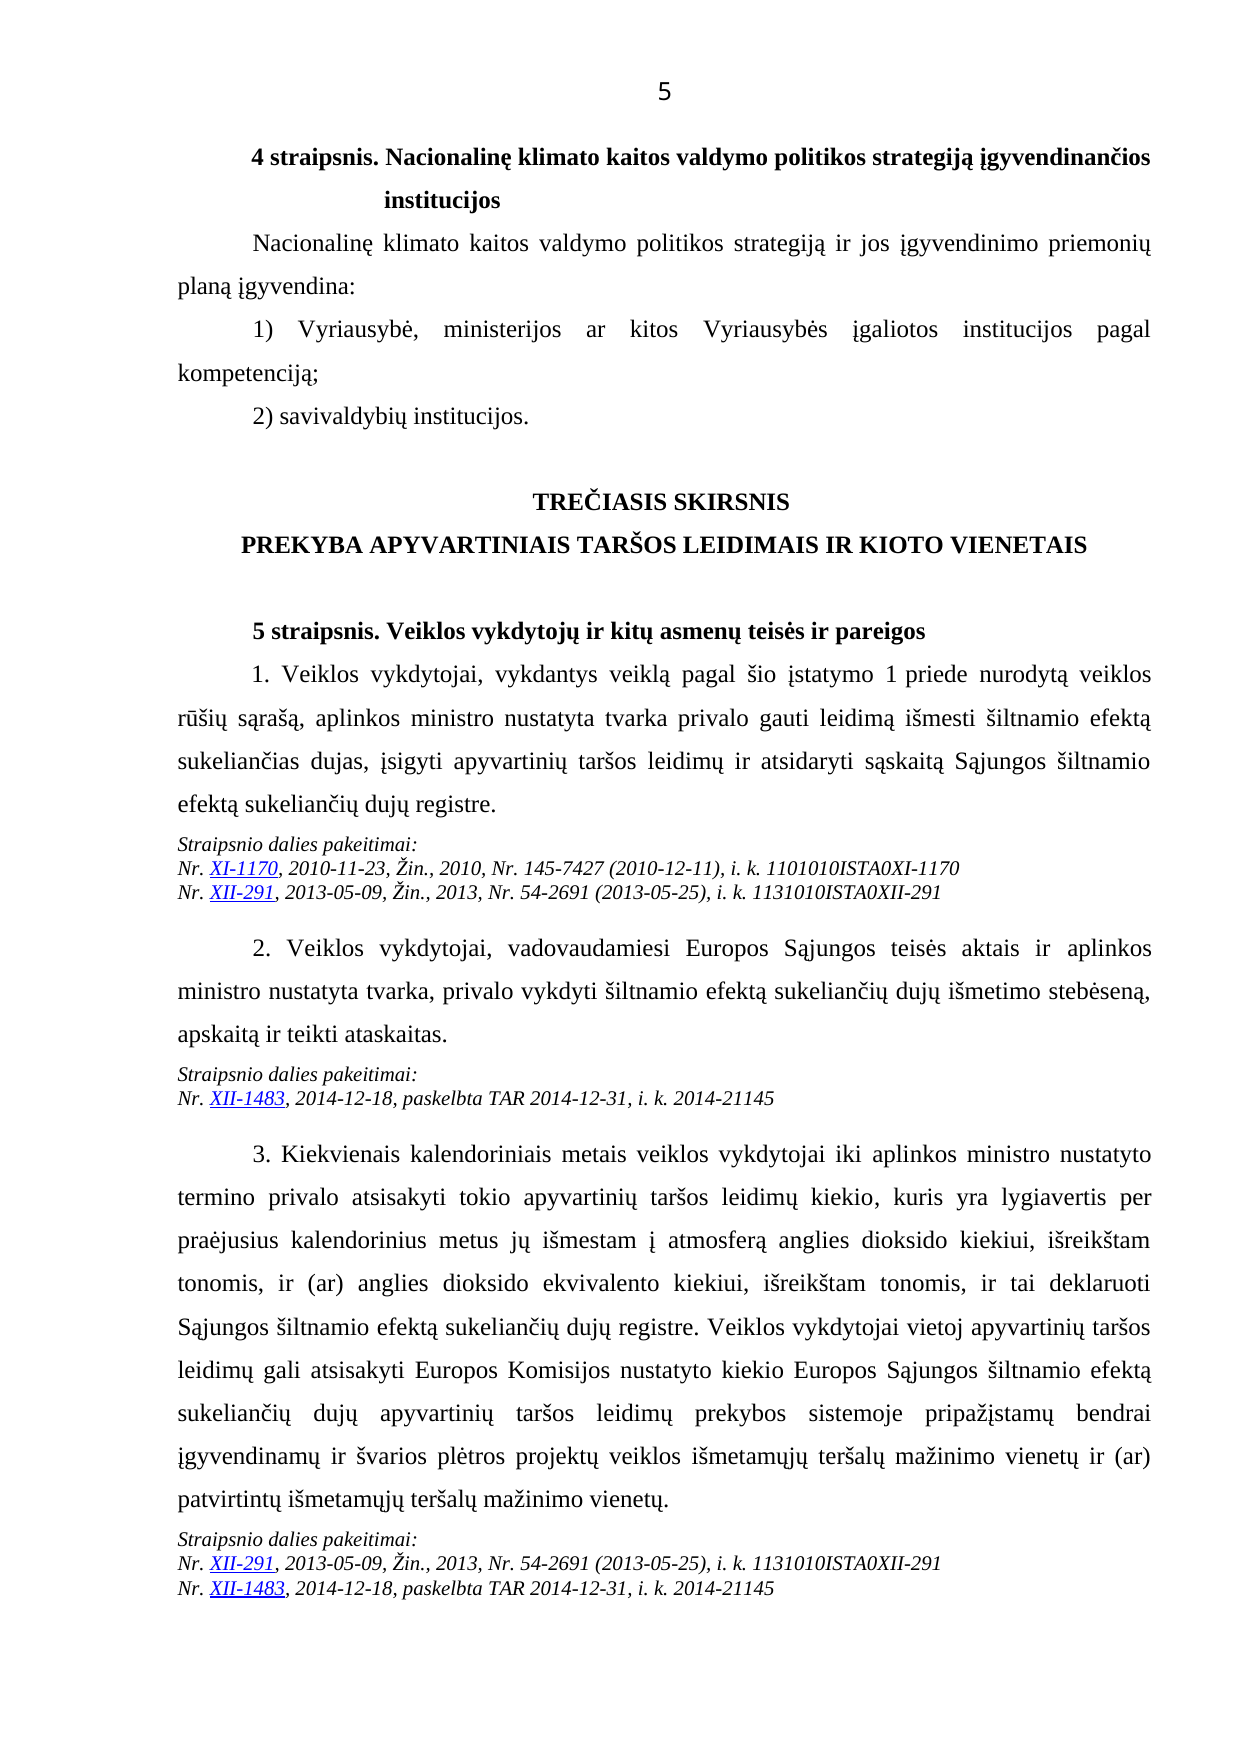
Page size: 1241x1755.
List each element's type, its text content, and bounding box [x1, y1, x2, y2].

text 5 straipsnis. Veiklos vykdytojų ir kitų asmenų teisės ir pareigos [177, 616, 1152, 645]
text Nr. XI-1170, 2010-11-23, Žin., 2010, Nr. 145-7427 (2010-12-11), i. k. 1101010ISTA0XI-1170 [177, 856, 1152, 880]
text 2. Veiklos vykdytojai, vadovaudamiesi Europos Sąjungos teisės aktais ir aplinkos ministro nustatyta tvarka, privalo vykdyti šiltnamio efektą sukeliančių dujų išmetimo stebėseną, apskaitą ir teikti ataskaitas. [177, 933, 1152, 1048]
text Straipsnio dalies pakeitimai: [177, 1062, 1152, 1086]
text Straipsnio dalies pakeitimai: [177, 832, 1152, 856]
text Nr. XII-1483, 2014-12-18, paskelbta TAR 2014-12-31, i. k. 2014-21145 [177, 1086, 1152, 1110]
text PREKYBA APYVARTINIAIS TARŠOS LEIDIMAIS IR KIOTO VIENETAIS [177, 530, 1152, 559]
text TREČIASIS SKIRSNIS [177, 487, 1152, 516]
text Nr. XII-291, 2013-05-09, Žin., 2013, Nr. 54-2691 (2013-05-25), i. k. 1131010ISTA0XII-291 [177, 1551, 1152, 1575]
text 4 straipsnis. Nacionalinę klimato kaitos valdymo politikos strategiją įgyvendinančios institucijos [251, 142, 1152, 214]
text Nr. XII-291, 2013-05-09, Žin., 2013, Nr. 54-2691 (2013-05-25), i. k. 1131010ISTA0XII-291 [177, 880, 1152, 904]
text Straipsnio dalies pakeitimai: [177, 1527, 1152, 1551]
text 2) savivaldybių institucijos. [177, 401, 1152, 429]
text Nr. XII-1483, 2014-12-18, paskelbta TAR 2014-12-31, i. k. 2014-21145 [177, 1575, 1152, 1599]
text 3. Kiekvienais kalendoriniais metais veiklos vykdytojai iki aplinkos ministro nustatyto termino privalo atsisakyti tokio apyvartinių taršos leidimų kiekio, kuris yra lygiavertis per praėjusius kalendorinius metus jų išmestam į atmosferą anglies dioksido kiekiui, išreikštam tonomis, ir (ar) anglies dioksido ekvivalento kiekiui, išreikštam tonomis, ir tai deklaruoti Sąjungos šiltnamio efektą sukeliančių dujų registre. Veiklos vykdytojai vietoj apyvartinių taršos leidimų gali atsisakyti Europos Komisijos nustatyto kiekio Europos Sąjungos šiltnamio efektą sukeliančių dujų apyvartinių taršos leidimų prekybos sistemoje pripažįstamų bendrai įgyvendinamų ir švarios plėtros projektų veiklos išmetamųjų teršalų mažinimo vienetų ir (ar) patvirtintų išmetamųjų teršalų mažinimo vienetų. [177, 1139, 1152, 1513]
text Nacionalinę klimato kaitos valdymo politikos strategiją ir jos įgyvendinimo priemonių planą įgyvendina: [177, 228, 1152, 300]
text 1) Vyriausybė, ministerijos ar kitos Vyriausybės įgaliotos institucijos pagal kompetenciją; [177, 314, 1152, 386]
text 1. Veiklos vykdytojai, vykdantys veiklą pagal šio įstatymo 1 priede nurodytą veiklos rūšių sąrašą, aplinkos ministro nustatyta tvarka privalo gauti leidimą išmesti šiltnamio efektą sukeliančias dujas, įsigyti apyvartinių taršos leidimų ir atsidaryti sąskaitą Sąjungos šiltnamio efektą sukeliančių dujų registre. [177, 659, 1152, 818]
